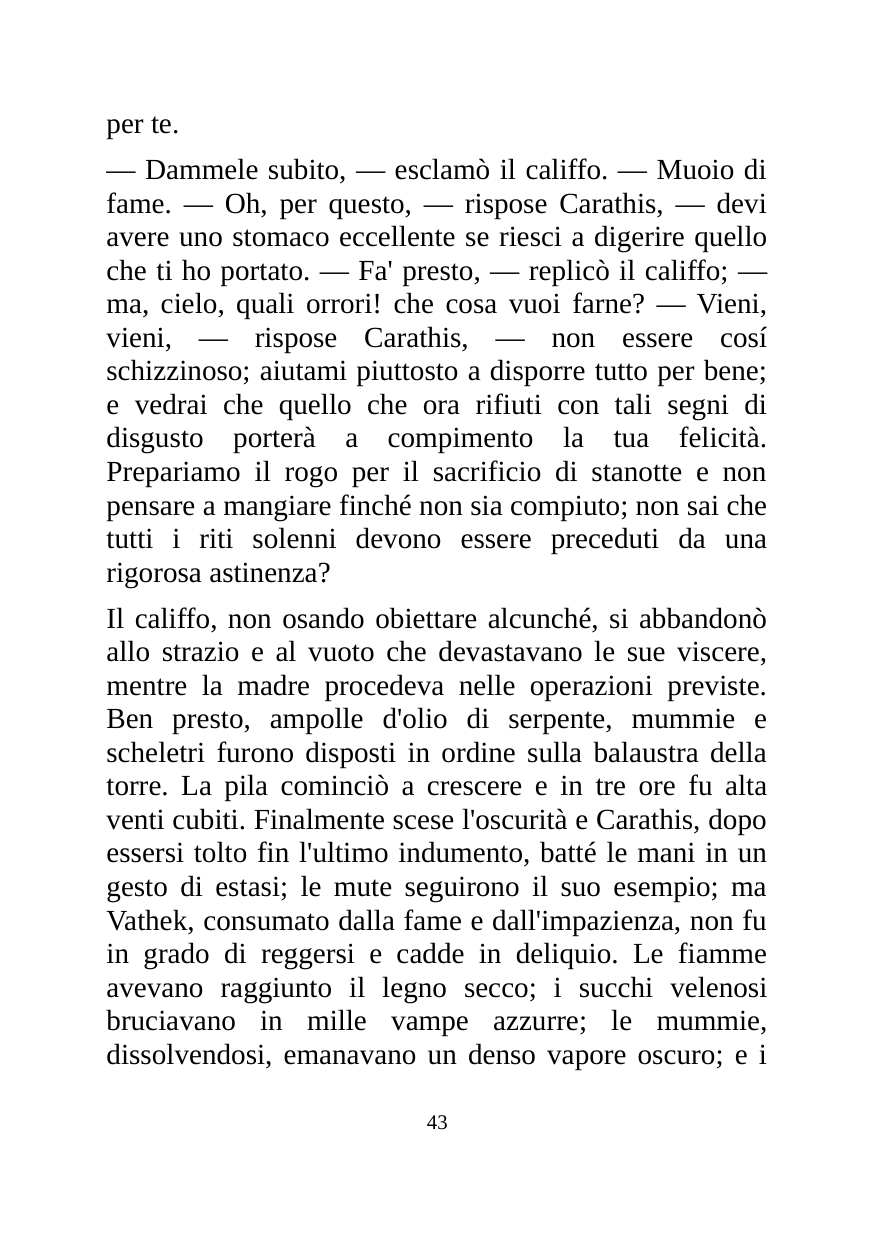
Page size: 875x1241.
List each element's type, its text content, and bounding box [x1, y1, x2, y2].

text per te. [106, 106, 768, 140]
text — Dammele subito, — esclamò il califfo. — Muoio di fame. — Oh, per questo, — rispose Carathis, — devi avere uno stomaco eccellente se riesci a digerire quello che ti ho portato. — Fa' presto, — replicò il califfo; — ma, cielo, quali orrori! che cosa vuoi farne? — Vieni, vieni, — rispose Carathis, — non essere cosí schizzinoso; aiutami piuttosto a disporre tutto per bene; e vedrai che quello che ora rifiuti con tali segni di disgusto porterà a compimento la tua felicità. Prepariamo il rogo per il sacrificio di stanotte e non pensare a mangiare finché non sia compiuto; non sai che tutti i riti solenni devono essere preceduti da una rigorosa astinenza? [106, 152, 768, 588]
text Il califfo, non osando obiettare alcunché, si abbandonò allo strazio e al vuoto che devastavano le sue viscere, mentre la madre procedeva nelle operazioni previste. Ben presto, ampolle d'olio di serpente, mummie e scheletri furono disposti in ordine sulla balaustra della torre. La pila cominciò a crescere e in tre ore fu alta venti cubiti. Finalmente scese l'oscurità e Carathis, dopo essersi tolto fin l'ultimo indumento, batté le mani in un gesto di estasi; le mute seguirono il suo esempio; ma Vathek, consumato dalla fame e dall'impazienza, non fu in grado di reggersi e cadde in deliquio. Le fiamme avevano raggiunto il legno secco; i succhi velenosi bruciavano in mille vampe azzurre; le mummie, dissolvendosi, emanavano un denso vapore oscuro; e i [106, 601, 768, 1070]
